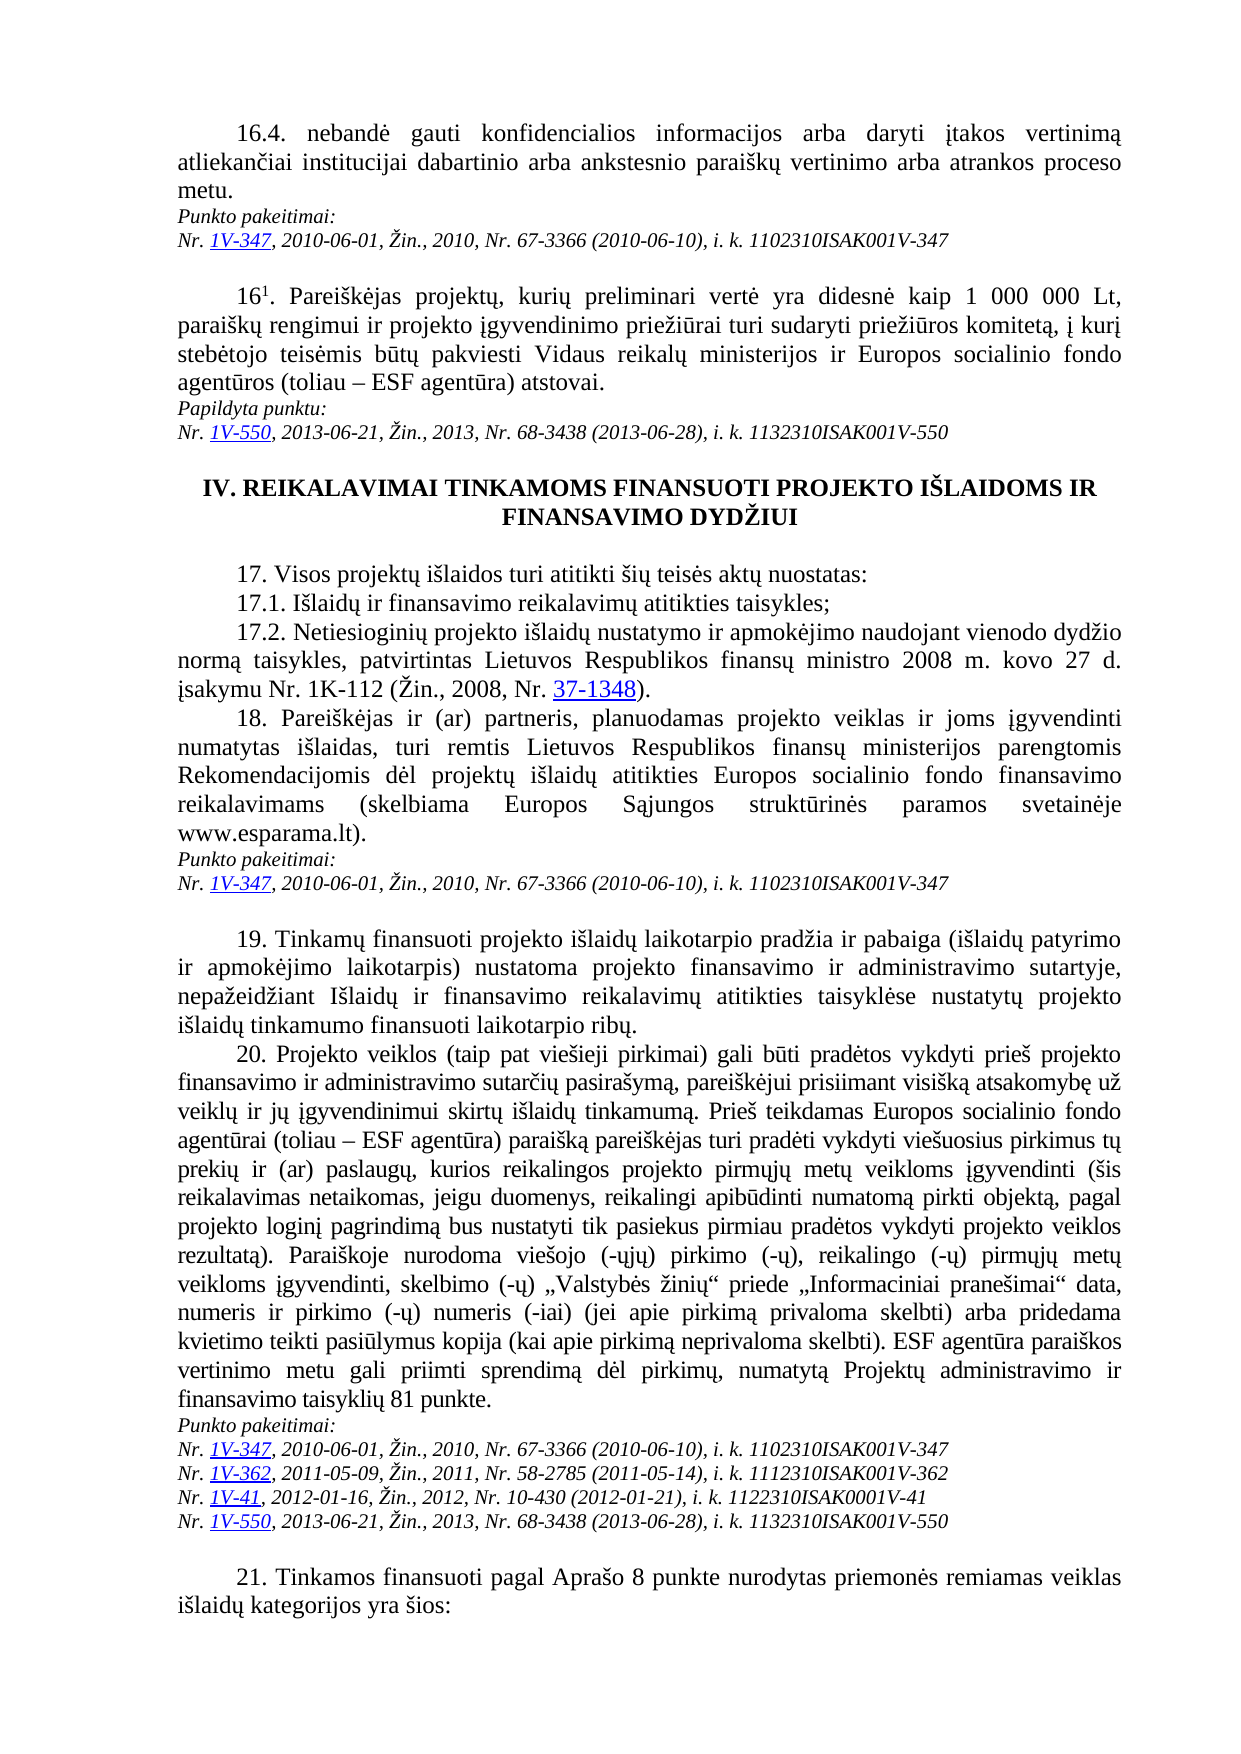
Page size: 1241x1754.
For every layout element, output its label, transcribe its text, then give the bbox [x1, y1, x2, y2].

text 19. Tinkamų finansuoti projekto išlaidų laikotarpio pradžia ir pabaiga (išlaidų patyrimo ir apmokėjimo laikotarpis) nustatoma projekto finansavimo ir administravimo sutartyje, nepažeidžiant Išlaidų ir finansavimo reikalavimų atitikties taisyklėse nustatytų projekto išlaidų tinkamumo finansuoti laikotarpio ribų. [177, 924, 1122, 1039]
text 16.4. nebandė gauti konfidencialios informacijos arba daryti įtakos vertinimą atliekančiai institucijai dabartinio arba ankstesnio paraiškų vertinimo arba atrankos proceso metu. [177, 118, 1122, 204]
text IV. REIKALAVIMAI TINKAMOMS FINANSUOTI PROJEKTO IŠLAIDOMS IR FINANSAVIMO DYDŽIUI [177, 473, 1122, 531]
text Nr. 1V-550, 2013-06-21, Žin., 2013, Nr. 68-3438 (2013-06-28), i. k. 1132310ISAK001V-550 [177, 1509, 1122, 1533]
text 20. Projekto veiklos (taip pat viešieji pirkimai) gali būti pradėtos vykdyti prieš projekto finansavimo ir administravimo sutarčių pasirašymą, pareiškėjui prisiimant visišką atsakomybę už veiklų ir jų įgyvendinimui skirtų išlaidų tinkamumą. Prieš teikdamas Europos socialinio fondo agentūrai (toliau – ESF agentūra) paraišką pareiškėjas turi pradėti vykdyti viešuosius pirkimus tų prekių ir (ar) paslaugų, kurios reikalingos projekto pirmųjų metų veikloms įgyvendinti (šis reikalavimas netaikomas, jeigu duomenys, reikalingi apibūdinti numatomą pirkti objektą, pagal projekto loginį pagrindimą bus nustatyti tik pasiekus pirmiau pradėtos vykdyti projekto veiklos rezultatą). Paraiškoje nurodoma viešojo (-ųjų) pirkimo (-ų), reikalingo (-ų) pirmųjų metų veikloms įgyvendinti, skelbimo (-ų) „Valstybės žinių“ priede „Informaciniai pranešimai“ data, numeris ir pirkimo (-ų) numeris (-iai) (jei apie pirkimą privaloma skelbti) arba pridedama kvietimo teikti pasiūlymus kopija (kai apie pirkimą neprivaloma skelbti). ESF agentūra paraiškos vertinimo metu gali priimti sprendimą dėl pirkimų, numatytą Projektų administravimo ir finansavimo taisyklių 81 punkte. [177, 1039, 1122, 1412]
text 21. Tinkamos finansuoti pagal Aprašo 8 punkte nurodytas priemonės remiamas veiklas išlaidų kategorijos yra šios: [177, 1562, 1122, 1619]
text Nr. 1V-347, 2010-06-01, Žin., 2010, Nr. 67-3366 (2010-06-10), i. k. 1102310ISAK001V-347 [177, 1437, 1122, 1461]
text Nr. 1V-347, 2010-06-01, Žin., 2010, Nr. 67-3366 (2010-06-10), i. k. 1102310ISAK001V-347 [177, 871, 1122, 895]
text 18. Pareiškėjas ir (ar) partneris, planuodamas projekto veiklas ir joms įgyvendinti numatytas išlaidas, turi remtis Lietuvos Respublikos finansų ministerijos parengtomis Rekomendacijomis dėl projektų išlaidų atitikties Europos socialinio fondo finansavimo reikalavimams (skelbiama Europos Sąjungos struktūrinės paramos svetainėje www.esparama.lt). [177, 703, 1122, 847]
text 17.1. Išlaidų ir finansavimo reikalavimų atitikties taisykles; [177, 588, 1122, 617]
text Punkto pakeitimai: [177, 204, 1122, 228]
text Papildyta punktu: [177, 396, 1122, 420]
text Nr. 1V-550, 2013-06-21, Žin., 2013, Nr. 68-3438 (2013-06-28), i. k. 1132310ISAK001V-550 [177, 420, 1122, 444]
text Nr. 1V-347, 2010-06-01, Žin., 2010, Nr. 67-3366 (2010-06-10), i. k. 1102310ISAK001V-347 [177, 228, 1122, 252]
text 17. Visos projektų išlaidos turi atitikti šių teisės aktų nuostatas: [177, 559, 1122, 588]
text 17.2. Netiesioginių projekto išlaidų nustatymo ir apmokėjimo naudojant vienodo dydžio normą taisykles, patvirtintas Lietuvos Respublikos finansų ministro 2008 m. kovo 27 d. įsakymu Nr. 1K-112 (Žin., 2008, Nr. 37-1348). [177, 617, 1122, 703]
text Nr. 1V-362, 2011-05-09, Žin., 2011, Nr. 58-2785 (2011-05-14), i. k. 1112310ISAK001V-362 [177, 1461, 1122, 1485]
text Punkto pakeitimai: [177, 1412, 1122, 1437]
text Nr. 1V-41, 2012-01-16, Žin., 2012, Nr. 10-430 (2012-01-21), i. k. 1122310ISAK0001V-41 [177, 1485, 1122, 1509]
text Punkto pakeitimai: [177, 847, 1122, 871]
text 161. Pareiškėjas projektų, kurių preliminari vertė yra didesnė kaip 1 000 000 Lt, paraiškų rengimui ir projekto įgyvendinimo priežiūrai turi sudaryti priežiūros komitetą, į kurį stebėtojo teisėmis būtų pakviesti Vidaus reikalų ministerijos ir Europos socialinio fondo agentūros (toliau – ESF agentūra) atstovai. [177, 281, 1122, 396]
